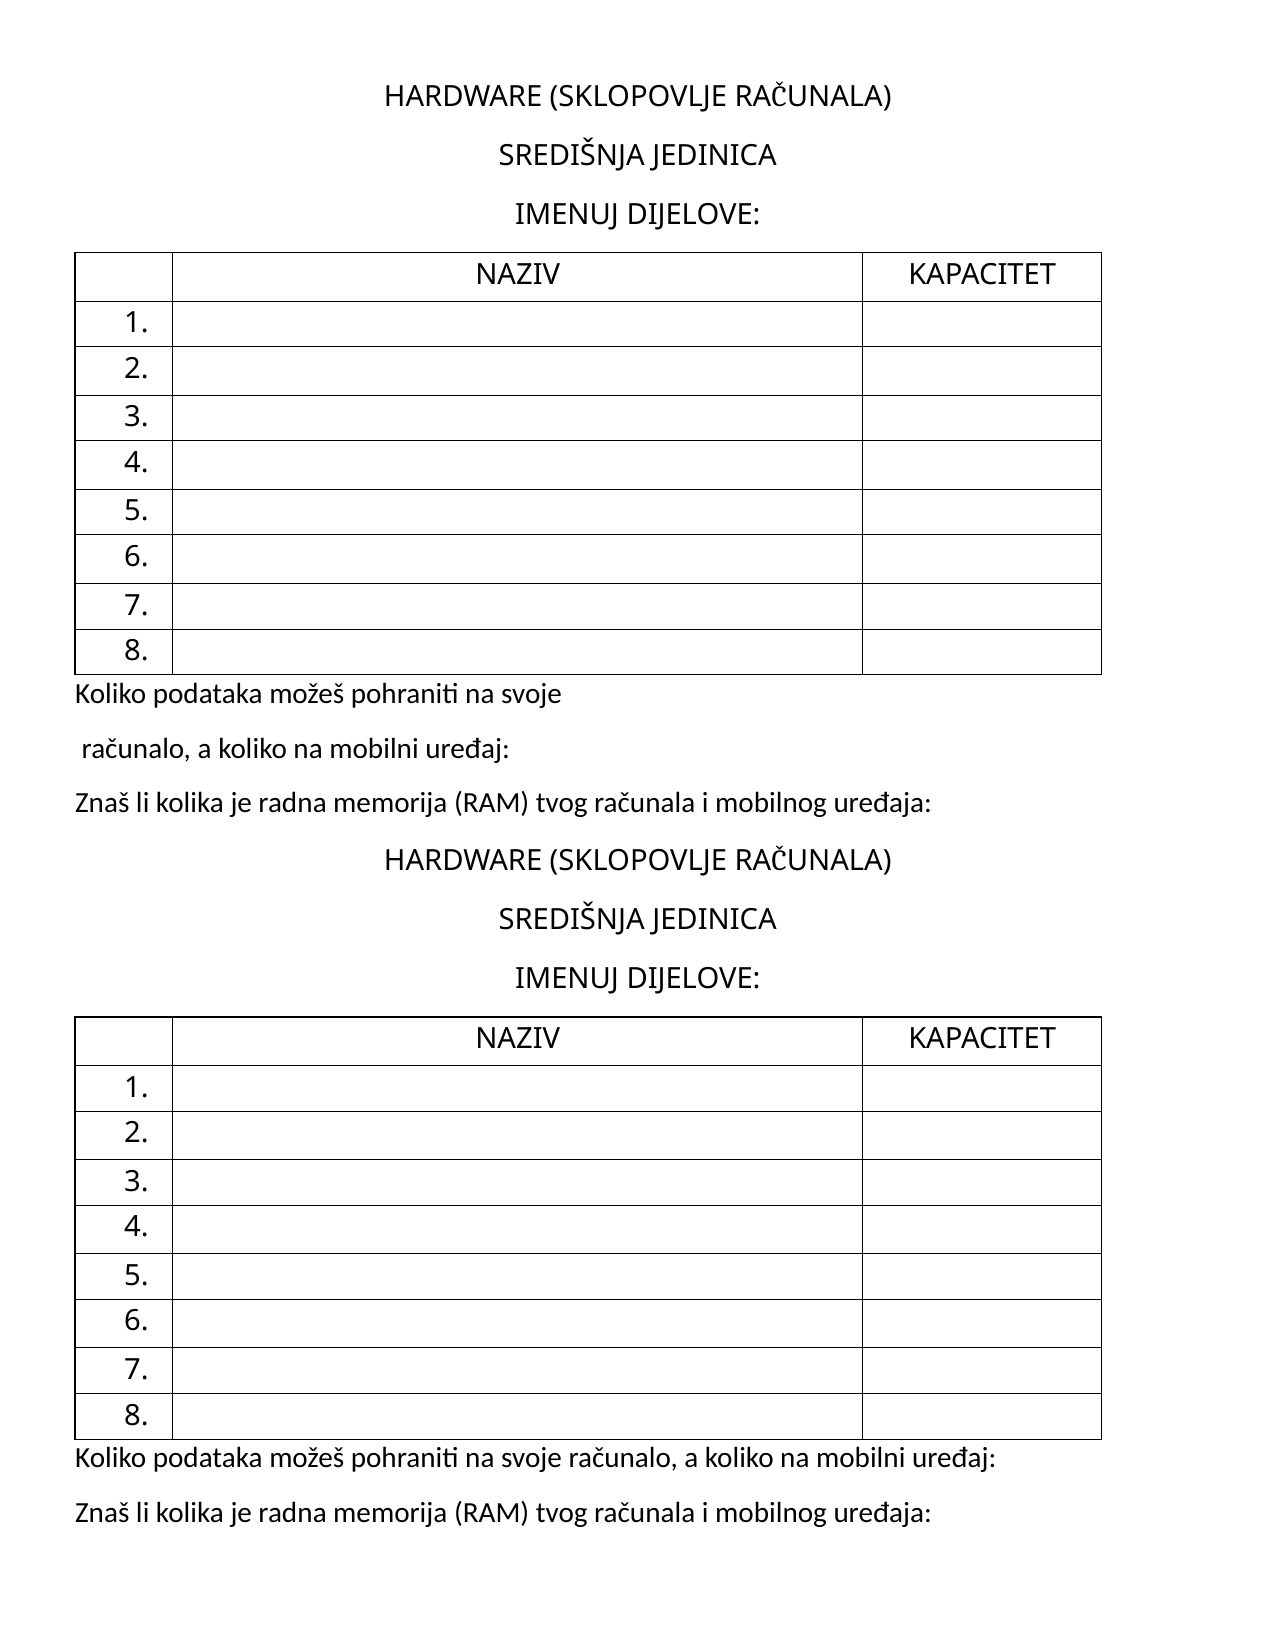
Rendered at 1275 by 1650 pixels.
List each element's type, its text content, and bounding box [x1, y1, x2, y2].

table_cell [76, 347, 172, 394]
text SREDIŠNJA JEDINICA [75, 898, 1200, 938]
table_cell [76, 490, 172, 534]
text HARDWARE (SKLOPOVLJE RAČUNALA) [75, 839, 1200, 879]
table_cell [173, 1348, 862, 1393]
table_cell [76, 1206, 172, 1253]
table_cell [76, 630, 172, 674]
table_cell [173, 347, 862, 394]
table_header KAPACITET [863, 1018, 1101, 1065]
table_cell [173, 630, 862, 674]
table_cell [863, 1348, 1101, 1393]
table_cell [76, 396, 172, 440]
text računalo, a koliko na mobilni uređaj: [75, 730, 1200, 766]
table_cell [863, 396, 1101, 440]
table_cell [76, 302, 172, 346]
text IMENUJ DIJELOVE: [75, 193, 1200, 233]
table_cell [173, 584, 862, 628]
table_cell [863, 535, 1101, 583]
text Znaš li kolika je radna memorija (RAM) tvog računala i mobilnog uređaja: [75, 784, 1200, 820]
table_cell [76, 584, 172, 628]
table_cell [173, 1112, 862, 1159]
table_header [76, 253, 172, 301]
table_cell [863, 1254, 1101, 1299]
table_cell [863, 302, 1101, 346]
table_cell [863, 584, 1101, 628]
table_cell [76, 1300, 172, 1347]
table_cell [863, 1206, 1101, 1253]
table_cell [76, 535, 172, 583]
text Koliko podataka možeš pohraniti na svoje [75, 675, 1200, 711]
text IMENUJ DIJELOVE: [75, 957, 1200, 997]
text SREDIŠNJA JEDINICA [75, 134, 1200, 174]
table_header NAZIV [173, 1018, 862, 1065]
table_cell [173, 1160, 862, 1204]
table_cell [173, 1254, 862, 1299]
table_cell [173, 1300, 862, 1347]
table_header KAPACITET [863, 253, 1101, 301]
table_cell [173, 490, 862, 534]
text Znaš li kolika je radna memorija (RAM) tvog računala i mobilnog uređaja: [75, 1494, 1200, 1530]
text HARDWARE (SKLOPOVLJE RAČUNALA) [75, 75, 1200, 115]
table_cell [76, 1066, 172, 1111]
table_cell [863, 490, 1101, 534]
table_cell [76, 1348, 172, 1393]
table_cell [173, 396, 862, 440]
table_cell [76, 1394, 172, 1438]
table_header [76, 1018, 172, 1065]
table_cell [863, 1300, 1101, 1347]
table_cell [76, 441, 172, 489]
table_header NAZIV [173, 253, 862, 301]
table_cell [173, 441, 862, 489]
table_cell [863, 1112, 1101, 1159]
table_cell [173, 535, 862, 583]
text Koliko podataka možeš pohraniti na svoje računalo, a koliko na mobilni uređaj: [75, 1439, 1200, 1475]
table_cell [173, 1066, 862, 1111]
table_cell [863, 1066, 1101, 1111]
table_cell [863, 347, 1101, 394]
table_cell [76, 1160, 172, 1204]
table_cell [863, 1160, 1101, 1204]
table_cell [863, 1394, 1101, 1438]
table_cell [863, 630, 1101, 674]
table_cell [173, 1206, 862, 1253]
table_cell [173, 1394, 862, 1438]
table_cell [863, 441, 1101, 489]
table_cell [76, 1112, 172, 1159]
table_cell [173, 302, 862, 346]
table_cell [76, 1254, 172, 1299]
